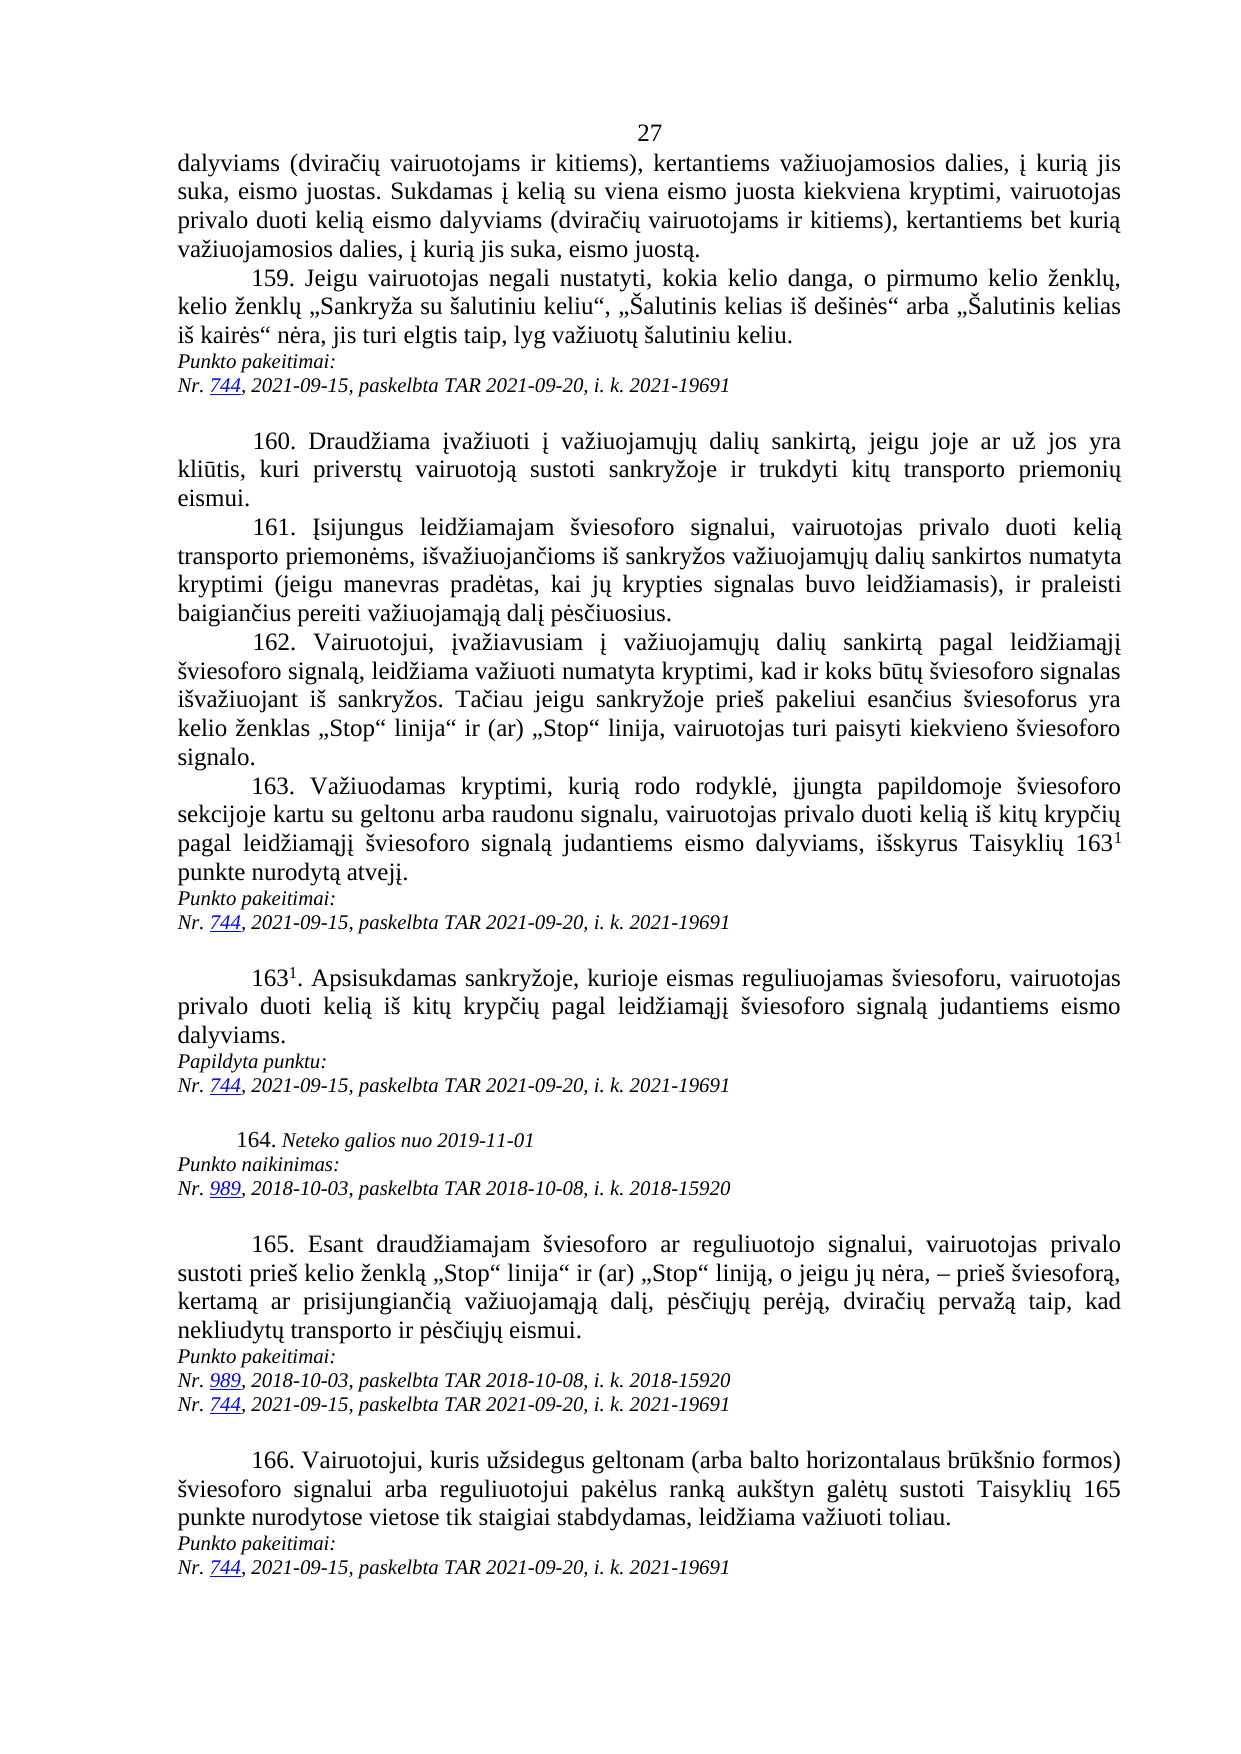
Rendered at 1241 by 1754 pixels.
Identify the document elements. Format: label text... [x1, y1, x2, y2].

text 163. Važiuodamas kryptimi, kurią rodo rodyklė, įjungta papildomoje šviesoforo sekcijoje kartu su geltonu arba raudonu signalu, vairuotojas privalo duoti kelią iš kitų krypčių pagal leidžiamąjį šviesoforo signalą judantiems eismo dalyviams, išskyrus Taisyklių 1631 punkte nurodytą atvejį. [177, 771, 1122, 886]
text 160. Draudžiama įvažiuoti į važiuojamųjų dalių sankirtą, jeigu joje ar už jos yra kliūtis, kuri priverstų vairuotoją sustoti sankryžoje ir trukdyti kitų transporto priemonių eismui. [177, 426, 1122, 512]
text Nr. 989, 2018-10-03, paskelbta TAR 2018-10-08, i. k. 2018-15920 [177, 1368, 1122, 1392]
text Nr. 744, 2021-09-15, paskelbta TAR 2021-09-20, i. k. 2021-19691 [177, 910, 1122, 934]
text Punkto pakeitimai: [177, 886, 1122, 910]
text Nr. 744, 2021-09-15, paskelbta TAR 2021-09-20, i. k. 2021-19691 [177, 1392, 1122, 1416]
text Punkto pakeitimai: [177, 1344, 1122, 1368]
text 166. Vairuotojui, kuris užsidegus geltonam (arba balto horizontalaus brūkšnio formos) šviesoforo signalui arba reguliuotojui pakėlus ranką aukštyn galėtų sustoti Taisyklių 165 punkte nurodytose vietose tik staigiai stabdydamas, leidžiama važiuoti toliau. [177, 1445, 1122, 1531]
text Nr. 989, 2018-10-03, paskelbta TAR 2018-10-08, i. k. 2018-15920 [177, 1176, 1122, 1200]
text 161. Įsijungus leidžiamajam šviesoforo signalui, vairuotojas privalo duoti kelią transporto priemonėms, išvažiuojančioms iš sankryžos važiuojamųjų dalių sankirtos numatyta kryptimi (jeigu manevras pradėtas, kai jų krypties signalas buvo leidžiamasis), ir praleisti baigiančius pereiti važiuojamąją dalį pėsčiuosius. [177, 512, 1122, 627]
text 162. Vairuotojui, įvažiavusiam į važiuojamųjų dalių sankirtą pagal leidžiamąjį šviesoforo signalą, leidžiama važiuoti numatyta kryptimi, kad ir koks būtų šviesoforo signalas išvažiuojant iš sankryžos. Tačiau jeigu sankryžoje prieš pakeliui esančius šviesoforus yra kelio ženklas „Stop“ linija“ ir (ar) „Stop“ linija, vairuotojas turi paisyti kiekvieno šviesoforo signalo. [177, 627, 1122, 771]
text Punkto naikinimas: [177, 1152, 1122, 1176]
text Punkto pakeitimai: [177, 1531, 1122, 1555]
text Papildyta punktu: [177, 1049, 1122, 1073]
text 1631. Apsisukdamas sankryžoje, kurioje eismas reguliuojamas šviesoforu, vairuotojas privalo duoti kelią iš kitų krypčių pagal leidžiamąjį šviesoforo signalą judantiems eismo dalyviams. [177, 963, 1122, 1049]
text Nr. 744, 2021-09-15, paskelbta TAR 2021-09-20, i. k. 2021-19691 [177, 1073, 1122, 1097]
text 159. Jeigu vairuotojas negali nustatyti, kokia kelio danga, o pirmumo kelio ženklų, kelio ženklų „Sankryža su šalutiniu keliu“, „Šalutinis kelias iš dešinės“ arba „Šalutinis kelias iš kairės“ nėra, jis turi elgtis taip, lyg važiuotų šalutiniu keliu. [177, 263, 1122, 349]
text Punkto pakeitimai: [177, 349, 1122, 373]
text dalyviams (dviračių vairuotojams ir kitiems), kertantiems važiuojamosios dalies, į kurią jis suka, eismo juostas. Sukdamas į kelią su viena eismo juosta kiekviena kryptimi, vairuotojas privalo duoti kelią eismo dalyviams (dviračių vairuotojams ir kitiems), kertantiems bet kurią važiuojamosios dalies, į kurią jis suka, eismo juostą. [177, 148, 1122, 263]
text 164. Neteko galios nuo 2019-11-01 [177, 1126, 1122, 1152]
text Nr. 744, 2021-09-15, paskelbta TAR 2021-09-20, i. k. 2021-19691 [177, 1555, 1122, 1579]
text Nr. 744, 2021-09-15, paskelbta TAR 2021-09-20, i. k. 2021-19691 [177, 373, 1122, 397]
text 165. Esant draudžiamajam šviesoforo ar reguliuotojo signalui, vairuotojas privalo sustoti prieš kelio ženklą „Stop“ linija“ ir (ar) „Stop“ liniją, o jeigu jų nėra, – prieš šviesoforą, kertamą ar prisijungiančią važiuojamąją dalį, pėsčiųjų perėją, dviračių pervažą taip, kad nekliudytų transporto ir pėsčiųjų eismui. [177, 1229, 1122, 1344]
